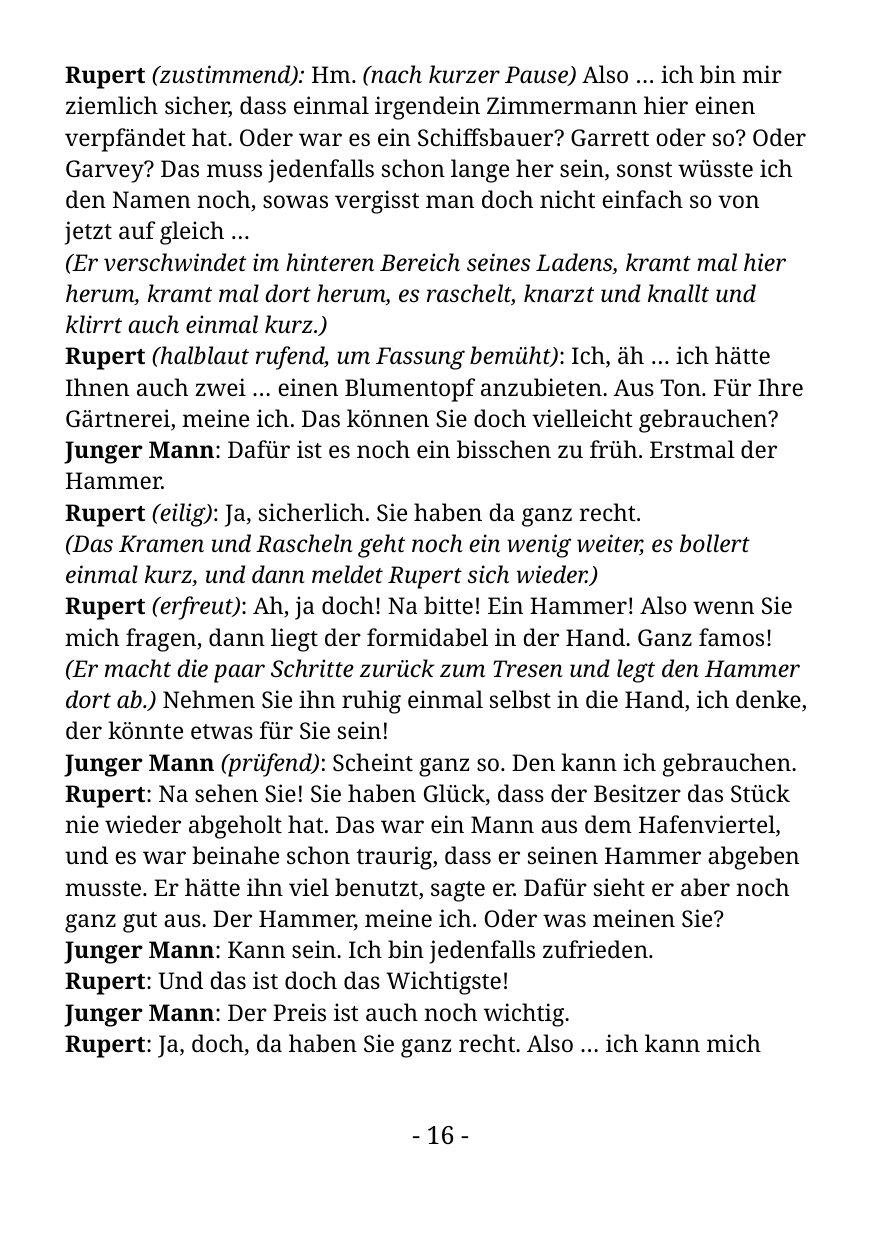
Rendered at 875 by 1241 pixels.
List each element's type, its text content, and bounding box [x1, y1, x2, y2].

text (Das Kramen und Rascheln geht noch ein wenig weiter, es bollert einmal kurz, und dann meldet Rupert sich wieder.) [65, 528, 809, 590]
text Junger Mann (prüfend): Scheint ganz so. Den kann ich gebrauchen. [65, 747, 809, 778]
text Rupert: Na sehen Sie! Sie haben Glück, dass der Besitzer das Stück nie wieder abgeholt hat. Das war ein Mann aus dem Hafenviertel, und es war beinahe schon traurig, dass er seinen Hammer abgeben musste. Er hätte ihn viel benutzt, sagte er. Dafür sieht er aber noch ganz gut aus. Der Hammer, meine ich. Oder was meinen Sie? [65, 778, 809, 934]
text Rupert (zustimmend): Hm. (nach kurzer Pause) Also … ich bin mir ziemlich sicher, dass einmal irgendein Zimmermann hier einen verpfändet hat. Oder war es ein Schiffsbauer? Garrett oder so? Oder Garvey? Das muss jedenfalls schon lange her sein, sonst wüsste ich den Namen noch, sowas vergisst man doch nicht einfach so von jetzt auf gleich … [65, 59, 809, 247]
text Rupert: Und das ist doch das Wichtigste! [65, 965, 809, 997]
text Rupert (eilig): Ja, sicherlich. Sie haben da ganz recht. [65, 497, 809, 528]
text Rupert (halblaut rufend, um Fassung bemüht): Ich, äh … ich hätte Ihnen auch zwei … einen Blumentopf anzubieten. Aus Ton. Für Ihre Gärtnerei, meine ich. Das können Sie doch vielleicht gebrauchen? [65, 340, 809, 434]
text Junger Mann: Kann sein. Ich bin jedenfalls zufrieden. [65, 934, 809, 965]
text (Er verschwindet im hinteren Bereich seines Ladens, kramt mal hier herum, kramt mal dort herum, es raschelt, knarzt und knallt und klirrt auch einmal kurz.) [65, 247, 809, 340]
text Junger Mann: Der Preis ist auch noch wichtig. [65, 997, 809, 1028]
text Junger Mann: Dafür ist es noch ein bisschen zu früh. Erstmal der Hammer. [65, 434, 809, 497]
text Rupert: Ja, doch, da haben Sie ganz recht. Also … ich kann mich [65, 1028, 809, 1059]
text Rupert (erfreut): Ah, ja doch! Na bitte! Ein Hammer! Also wenn Sie mich fragen, dann liegt der formidabel in der Hand. Ganz famos! (Er macht die paar Schritte zurück zum Tresen und legt den Hammer dort ab.) Nehmen Sie ihn ruhig einmal selbst in die Hand, ich denke, der könnte etwas für Sie sein! [65, 590, 809, 747]
